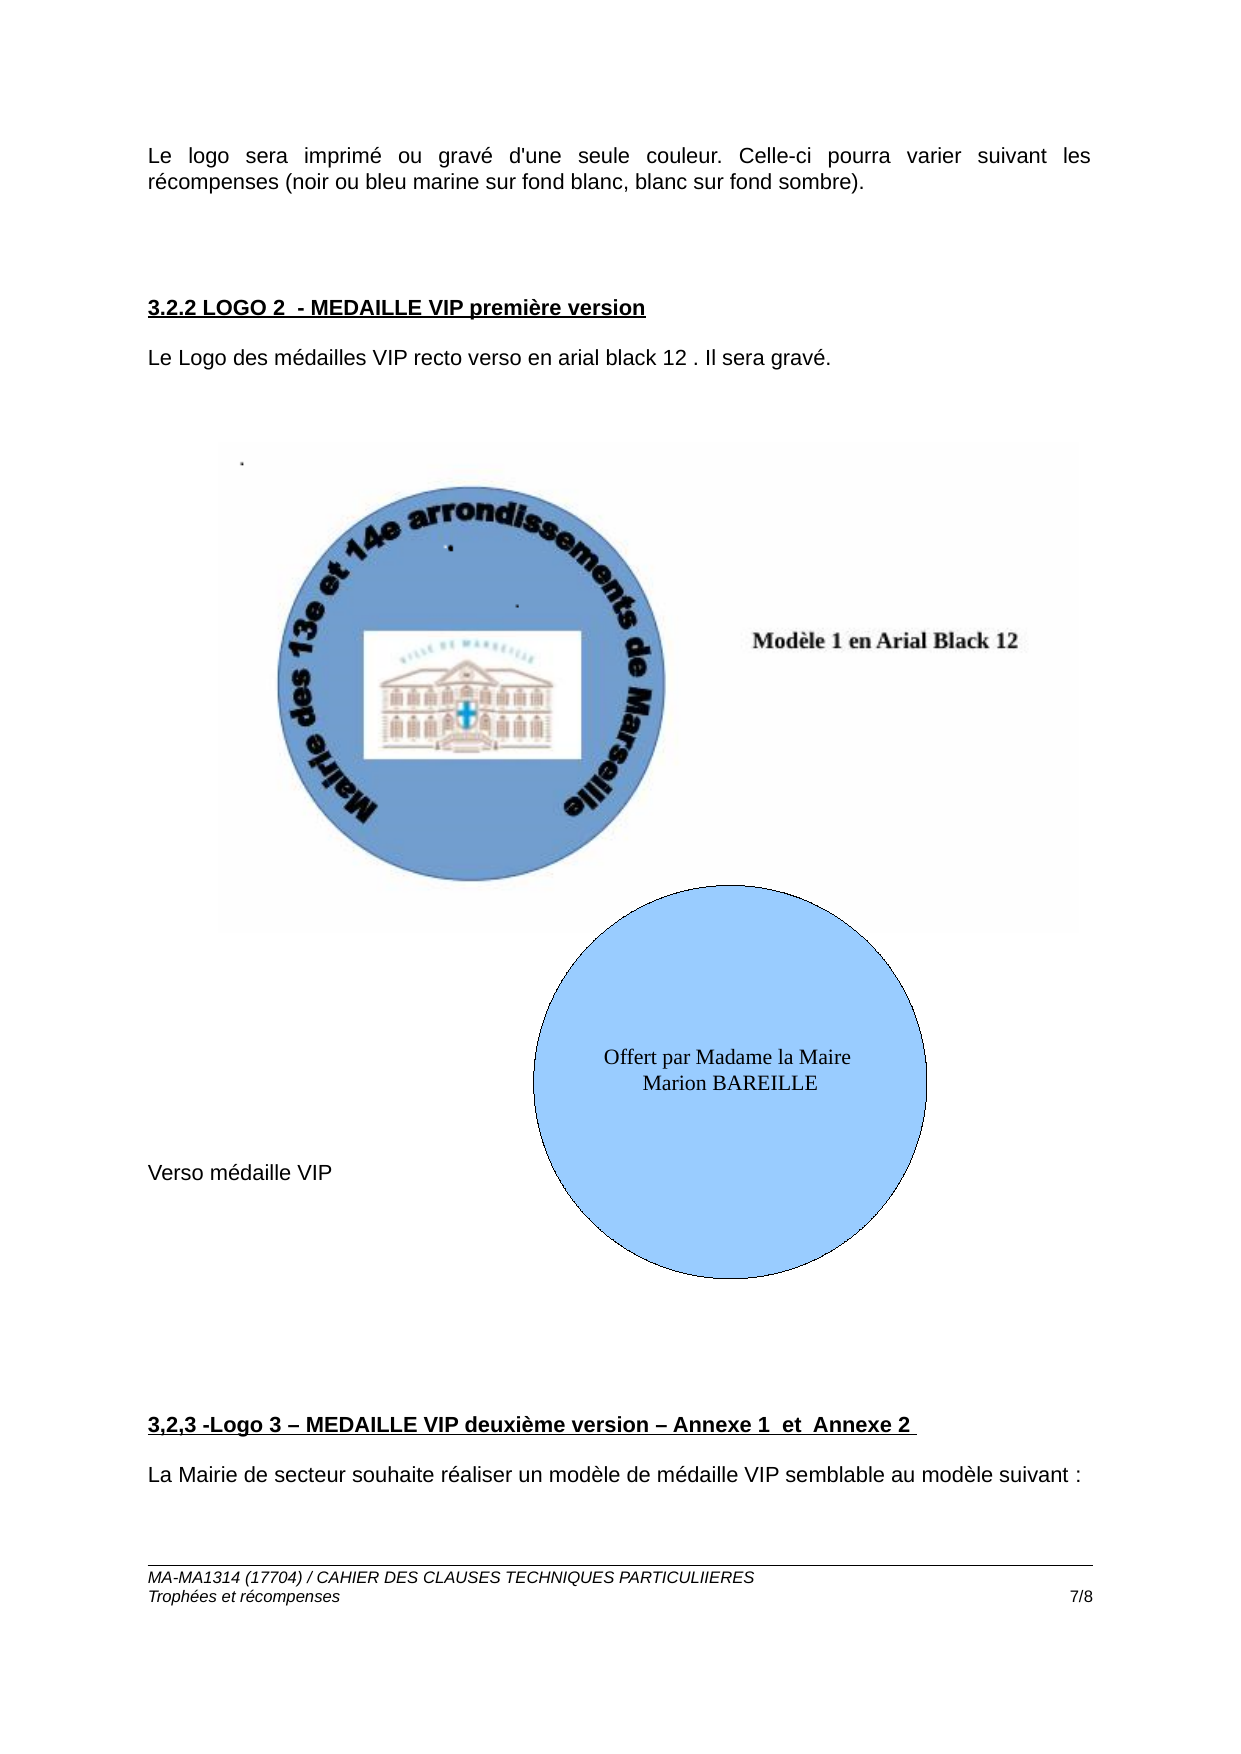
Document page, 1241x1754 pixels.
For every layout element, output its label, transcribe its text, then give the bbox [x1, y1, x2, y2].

text Le Logo des médailles VIP recto verso en arial black 12 . Il sera gravé. [148, 345, 1093, 370]
text 3,2,3 -Logo 3 – MEDAILLE VIP deuxième version – Annexe 1 et Annexe 2 [148, 1412, 1093, 1437]
text Verso médaille VIP [148, 1160, 562, 1185]
text [899, 1160, 1093, 1185]
picture [217, 442, 1079, 933]
text 3.2.2 LOGO 2 - MEDAILLE VIP première version [148, 295, 1093, 320]
text La Mairie de secteur souhaite réaliser un modèle de médaille VIP semblable au modèle suivant : [148, 1462, 1093, 1487]
text Le logo sera imprimé ou gravé d'une seule couleur. Celle-ci pourra varier suivant les récompenses (noir ou bleu marine sur fond blanc, blanc sur fond sombre). [148, 143, 1093, 194]
